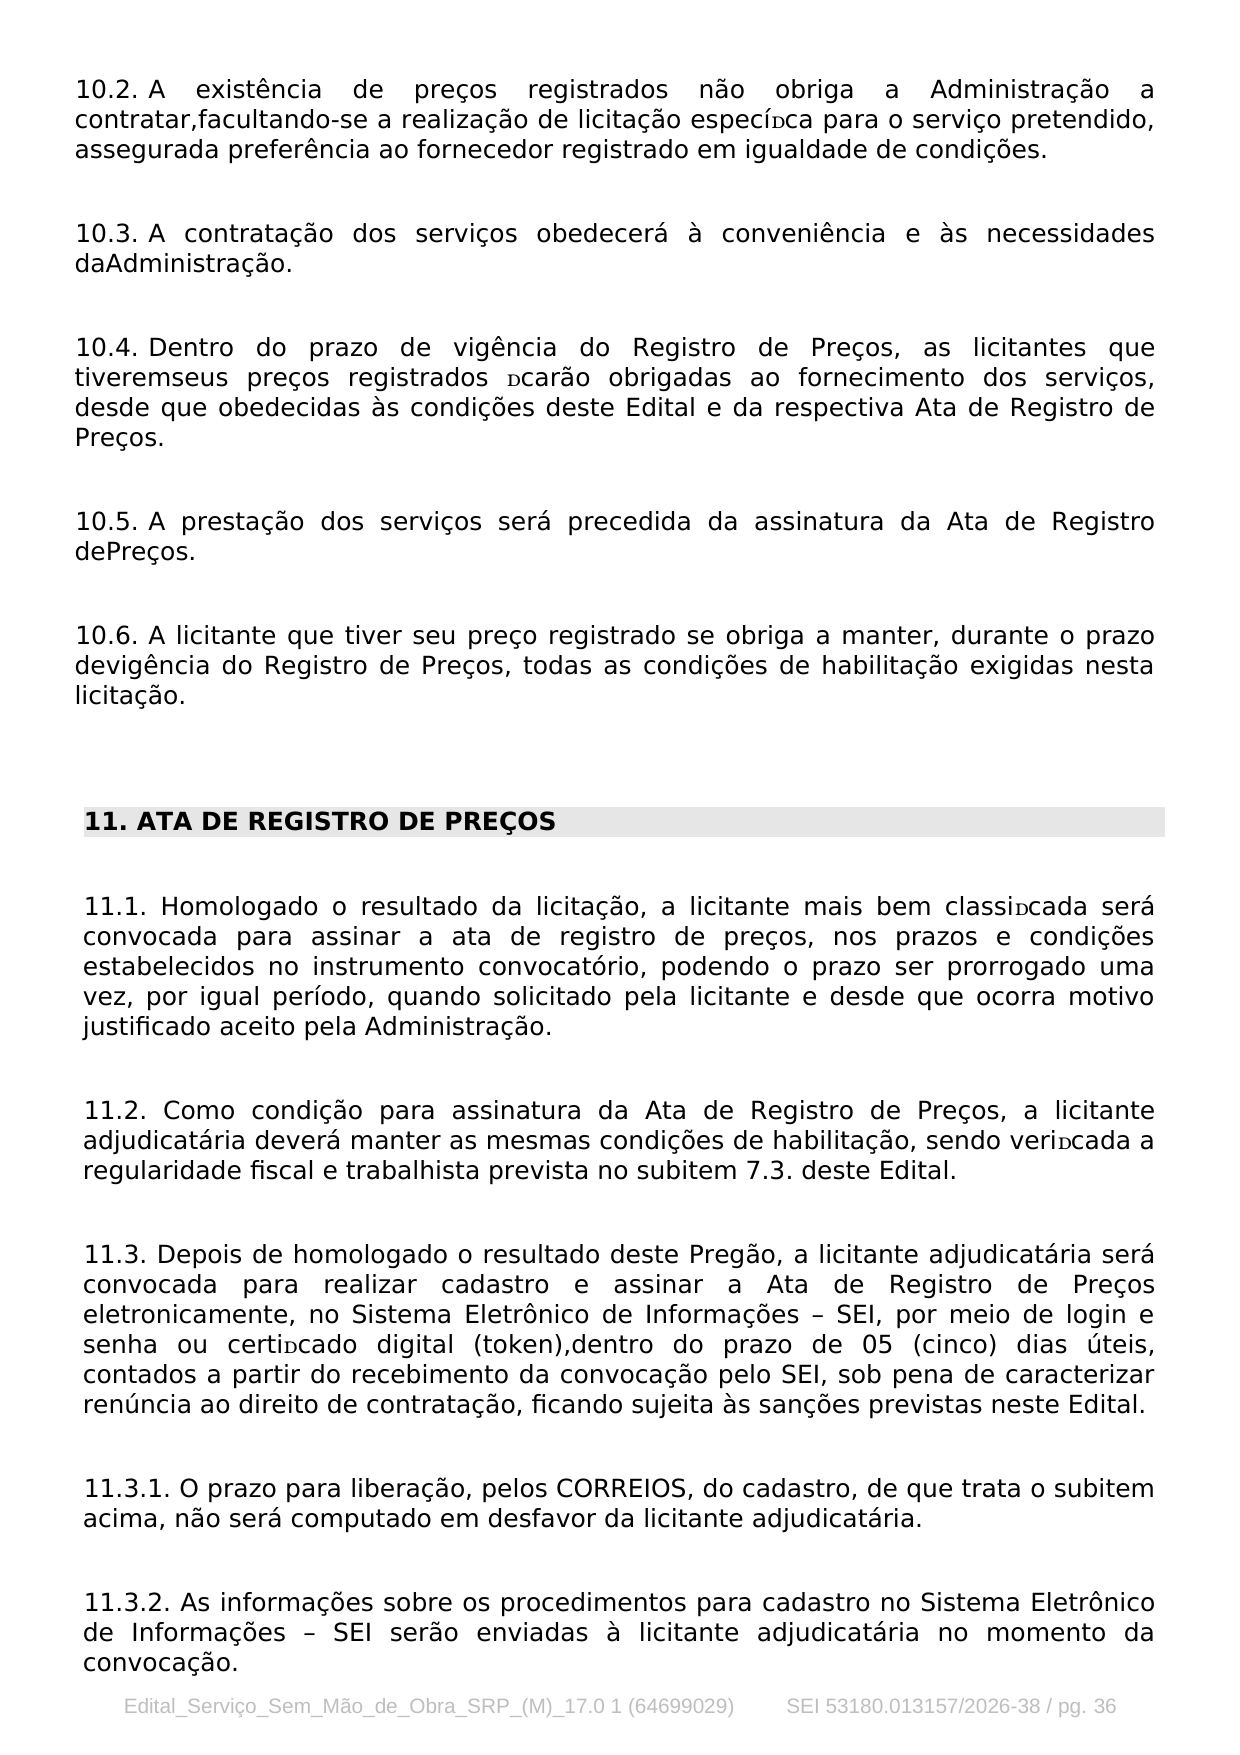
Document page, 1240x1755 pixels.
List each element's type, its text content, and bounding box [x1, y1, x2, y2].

list A licitante que tiver seu preço registrado se obriga a manter, durante o prazo devigência do Registro de Preços, todas as condições de habilitação exigidas nesta licitação. [74, 621, 1156, 710]
list Dentro do prazo de vigência do Registro de Preços, as licitantes que tiveremseus preços registrados carão obrigadas ao fornecimento dos serviços, desde que obedecidas às condições deste Edital e da respectiva Ata de Registro de Preços. [74, 333, 1156, 452]
text 11.1. Homologado o resultado da licitação, a licitante mais bem classicada será convocada para assinar a ata de registro de preços, nos prazos e condições estabelecidos no instrumento convocatório, podendo o prazo ser prorrogado uma vez, por igual período, quando solicitado pela licitante e desde que ocorra motivo justificado aceito pela Administração. [83, 892, 1156, 1041]
list A contratação dos serviços obedecerá à conveniência e às necessidades daAdministração. [74, 219, 1156, 278]
text 11.2. Como condição para assinatura da Ata de Registro de Preços, a licitante adjudicatária deverá manter as mesmas condições de habilitação, sendo vericada a regularidade fiscal e trabalhista prevista no subitem 7.3. deste Edital. [83, 1096, 1156, 1185]
list A prestação dos serviços será precedida da assinatura da Ata de Registro dePreços. [74, 507, 1156, 566]
subtitle 11. ATA DE REGISTRO DE PREÇOS [84, 807, 1165, 837]
text 11.3. Depois de homologado o resultado deste Pregão, a licitante adjudicatária será convocada para realizar cadastro e assinar a Ata de Registro de Preços eletronicamente, no Sistema Eletrônico de Informações – SEI, por meio de login e senha ou certicado digital (token),dentro do prazo de 05 (cinco) dias úteis, contados a partir do recebimento da convocação pelo SEI, sob pena de caracterizar renúncia ao direito de contratação, ficando sujeita às sanções previstas neste Edital. [83, 1240, 1156, 1419]
text 11.3.1. O prazo para liberação, pelos CORREIOS, do cadastro, de que trata o subitem acima, não será computado em desfavor da licitante adjudicatária. [83, 1474, 1156, 1533]
list A existência de preços registrados não obriga a Administração a contratar,facultando-se a realização de licitação especíca para o serviço pretendido, assegurada preferência ao fornecedor registrado em igualdade de condições. [74, 75, 1156, 164]
text 11.3.2. As informações sobre os procedimentos para cadastro no Sistema Eletrônico de Informações – SEI serão enviadas à licitante adjudicatária no momento da convocação. [83, 1588, 1156, 1678]
